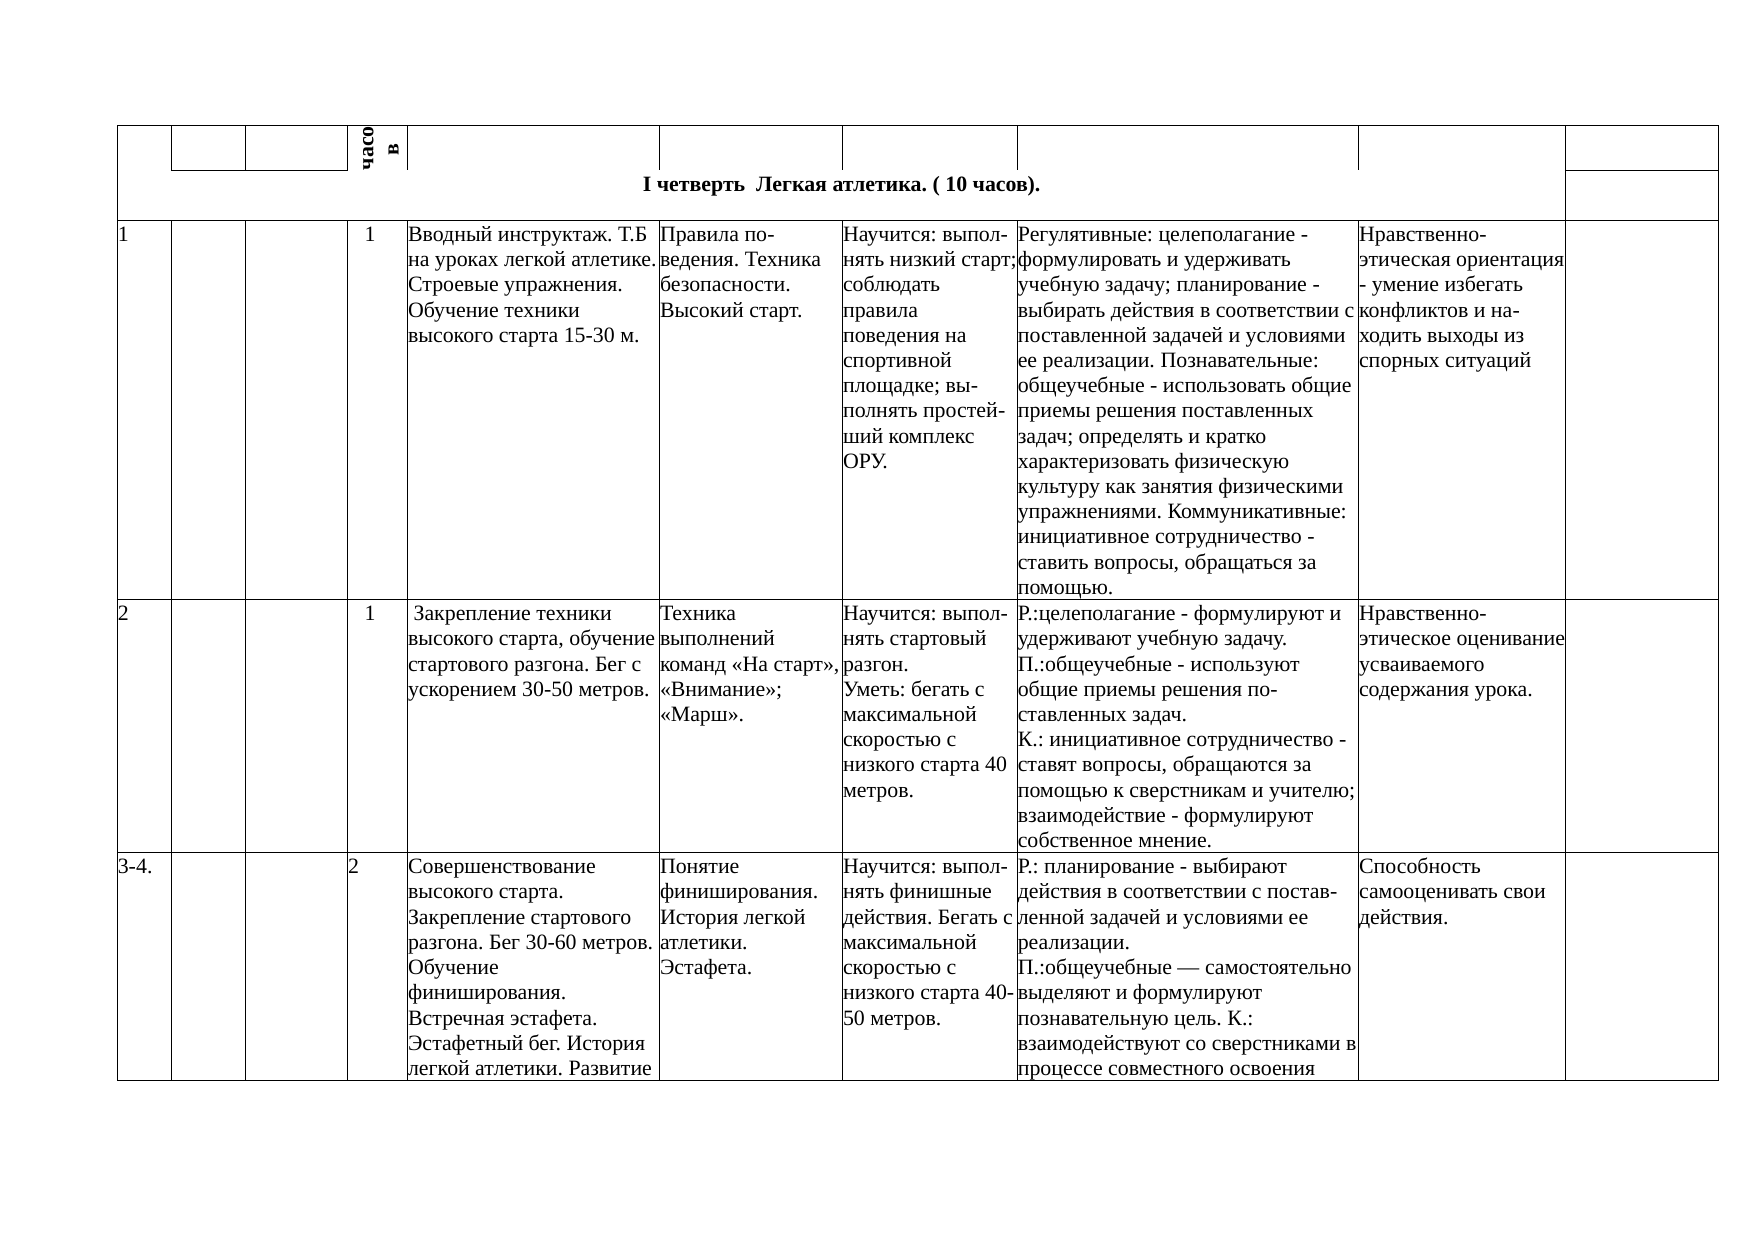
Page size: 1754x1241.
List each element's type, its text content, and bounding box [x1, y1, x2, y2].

table_cell [172, 126, 245, 170]
table_cell Правила по­ведения. Техника безопасности. Высокий старт. [660, 221, 842, 599]
table_cell [246, 126, 347, 170]
table_cell 2 [118, 600, 171, 852]
table_cell [172, 221, 245, 599]
table_cell Научится: выпол­нять стартовый разгон. Уметь: бегать с максимальной скоростью с низкого старта 40 метров. [843, 600, 1017, 852]
table_cell [1566, 221, 1718, 599]
table_cell [1566, 126, 1718, 170]
table_cell [1566, 171, 1718, 220]
table_header [118, 126, 171, 170]
table_cell Научится: выпол­нять низкий старт; соблюдать правила поведения на спортивной площадке; вы­полнять простей­ший комплекс ОРУ. [843, 221, 1017, 599]
table_cell 1 [348, 600, 407, 852]
table_cell Вводный инструктаж. Т.Б на уроках легкой атлетике. Строевые упражнения. Обучение техники высокого старта 15-30 м. [408, 221, 659, 599]
table_cell Р.:целеполагание - форму­лируют и удерживают учебную задачу. П.:общеучебные - ис­пользуют общие приемы решения по­ставленных задач. К.: инициативное со­трудничество - ставят вопросы, обра­щаются за помощью к сверстникам и учителю; взаимодействие - формулируют собственное мнение. [1018, 600, 1358, 852]
table_header часов [348, 126, 407, 170]
table_header [408, 126, 659, 170]
table_cell 3-4. [118, 853, 171, 1080]
table_cell [246, 221, 347, 599]
table_cell Р.: планирование - выби­рают действия в соответствии с постав­ленной задачей и условиями ее реали­зации. П.:общеучебные — само­стоятельно выделяют и формулируют познавательную цель. К.: взаимодействуют со сверстниками в процессе совместного освоения [1018, 853, 1358, 1080]
table_cell Техника выполнений команд «На старт», «Внимание»; «Марш». [660, 600, 842, 852]
table_cell [172, 853, 245, 1080]
table_cell Закрепление техники высокого старта, обучение стартового разгона. Бег с ускорением 30-50 метров. [408, 600, 659, 852]
table_cell [246, 853, 347, 1080]
table_cell [1018, 126, 1358, 170]
table_cell 2 [348, 853, 407, 1080]
table_cell [246, 600, 347, 852]
table_cell [660, 126, 842, 170]
table_cell Понятие финиширования. История легкой атлетики. Эстафета. [660, 853, 842, 1080]
table_cell [843, 126, 1017, 170]
table_cell [1566, 600, 1718, 852]
table_cell [1359, 126, 1565, 170]
table_cell I четверть Легкая атлетика. ( 10 часов). [118, 170, 1565, 220]
table_cell [1566, 853, 1718, 1080]
table_cell Регулятивные: целеполагание - форму­лировать и удерживать учебную задачу; планирование - выбирать действия в соответствии с поставленной задачей и условиями ее реализации. Познавательные: общеучебные - ис­пользовать общие приемы решения по­ставленных задач; определять и кратко характеризовать физическую культуру как занятия физическими упражнениями. Коммуникативные: инициативное со­трудничество - ставить вопросы, об­ращаться за помощью. [1018, 221, 1358, 599]
table_cell Нравственно-этическая ориентация - умение избегать конфликтов и на­ходить выходы из спорных си­туаций [1359, 221, 1565, 599]
table_cell Совершенствование высокого старта. Закрепление стартового разгона. Бег 30-60 метров. Обучение финиширования. Встречная эстафета. Эстафетный бег. История легкой атлетики. Развитие [408, 853, 659, 1080]
table_cell Научится: выпол­нять финишные действия. Бегать с максимальной скоростью с низкого старта 40-50 метров. [843, 853, 1017, 1080]
table_cell 1 [348, 221, 407, 599]
table_cell [172, 600, 245, 852]
table_cell 1 [118, 221, 171, 599]
table_cell Нравственно-этическое оценивание усваиваемого содержания урока. [1359, 600, 1565, 852]
table_cell Способность самооценивать свои действия. [1359, 853, 1565, 1080]
